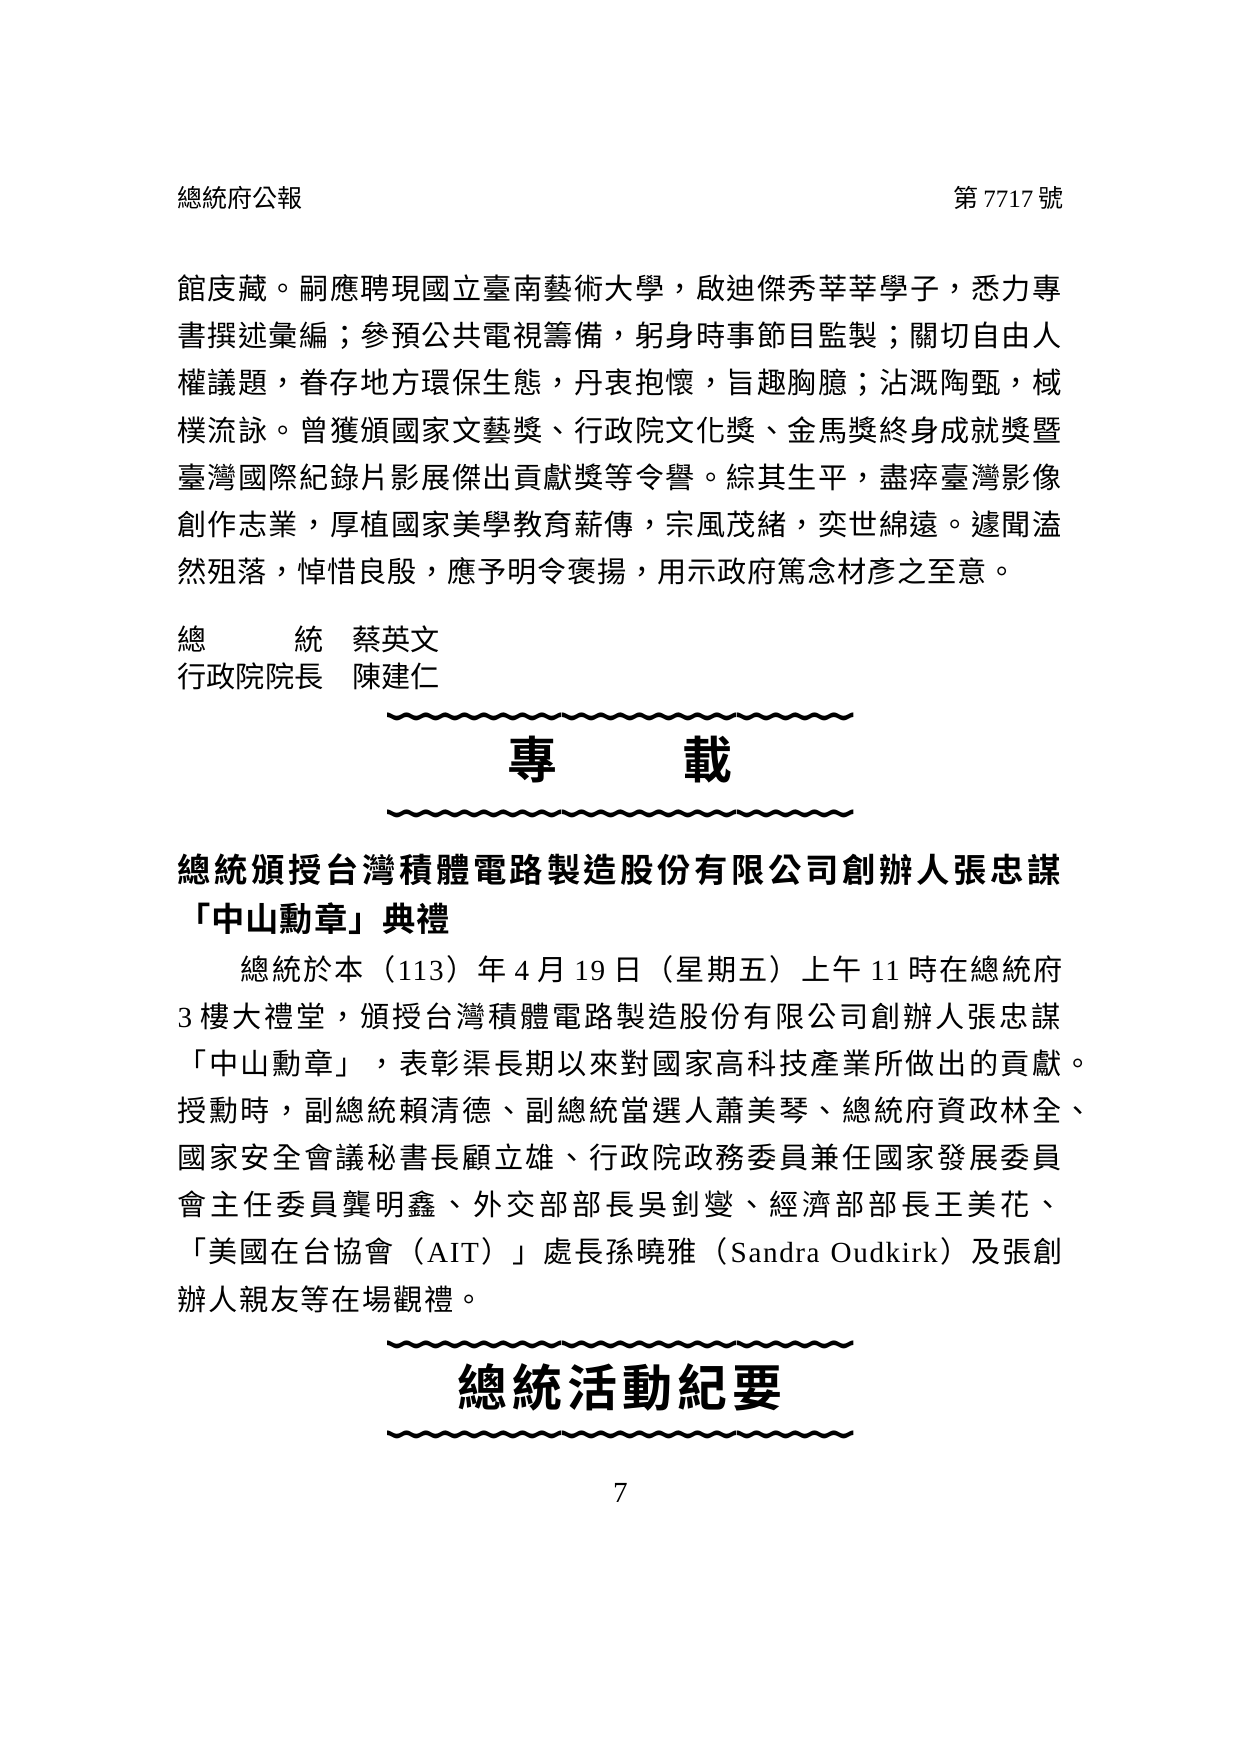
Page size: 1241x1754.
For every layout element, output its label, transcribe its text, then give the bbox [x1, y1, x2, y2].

text ﹏﹏﹏﹏﹏﹏﹏﹏ [177, 1421, 1063, 1437]
text ﹏﹏﹏﹏﹏﹏﹏﹏ [177, 793, 1063, 818]
text ﹏﹏﹏﹏﹏﹏﹏﹏ [177, 1323, 1063, 1348]
text 總統活動紀要 [177, 1348, 1063, 1421]
text 總 統 蔡英文 行政院院長 陳建仁 [177, 620, 1063, 695]
text 國立臺南藝術大學榮譽教授張照堂，清曠高朗，槃才雅正。少歲卒業國立臺灣大學土木工程學系，課餘醉心攝影，師從名家研脩，淬琢磨砥，早擅英華。期間浸沉西方當代主義思潮，善用鏡頭敘情發抒，跳脫傳統意象窠臼；執持多元關懷視角，潛映社會變遷形貌，技法前衛寫實，風格冷峻強烈，奇技瑋藝，妙悟維新，肇始我國影音紀錄先河。尤以《古厝》、《王船祭典》，分獲金馬獎最佳紀錄片與紀錄片攝影獎、金鐘獎最佳攝影剪輯獎殊榮，作品迭獲藝文場館庋藏。嗣應聘現國立臺南藝術大學，啟迪傑秀莘莘學子，悉力專書撰述彙編；參預公共電視籌備，躬身時事節目監製；關切自由人權議題，眷存地方環保生態，丹衷抱懷，旨趣胸臆；沾溉陶甄，棫樸流詠。曾獲頒國家文藝獎、行政院文化獎、金馬獎終身成就獎暨臺灣國際紀錄片影展傑出貢獻獎等令譽。綜其生平，盡瘁臺灣影像創作志業，厚植國家美學教育薪傳，宗風茂緒，奕世綿遠。遽聞溘然殂落，悼惜良殷，應予明令褒揚，用示政府篤念材彥之至意。 [177, 266, 1063, 591]
text 總統於本（113）年4月19日（星期五）上午11時在總統府3樓大禮堂，頒授台灣積體電路製造股份有限公司創辦人張忠謀「中山勳章」，表彰渠長期以來對國家高科技產業所做出的貢獻。授勳時，副總統賴清德、副總統當選人蕭美琴、總統府資政林全、國家安全會議秘書長顧立雄、行政院政務委員兼任國家發展委員會主任委員龔明鑫、外交部部長吳釗燮、經濟部部長王美花、「美國在台協會（AIT）」處長孫曉雅（Sandra Oudkirk）及張創辦人親友等在場觀禮。 [177, 947, 1063, 1318]
text ﹏﹏﹏﹏﹏﹏﹏﹏ [177, 695, 1063, 720]
text 總統頒授台灣積體電路製造股份有限公司創辦人張忠謀「中山勳章」典禮 [177, 843, 1063, 942]
text 專載 [177, 720, 1063, 793]
